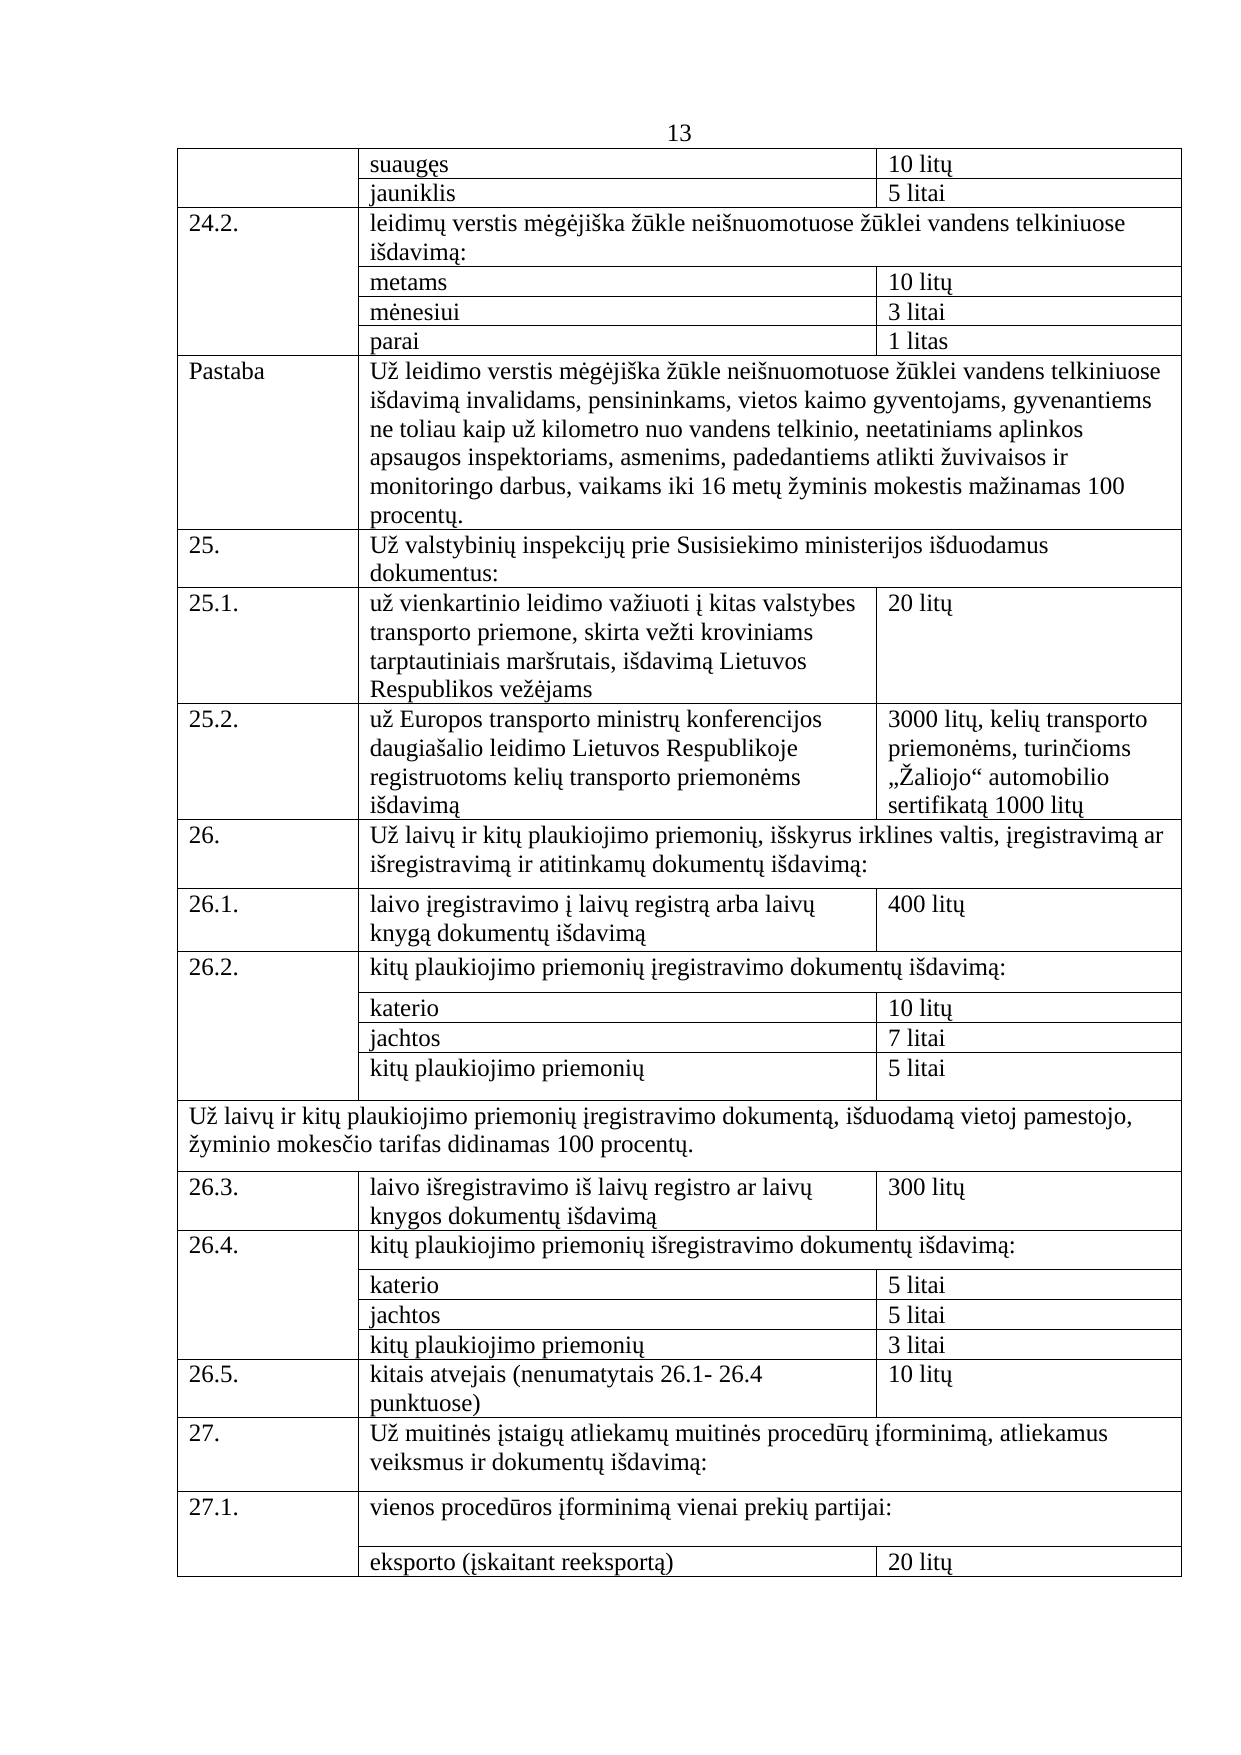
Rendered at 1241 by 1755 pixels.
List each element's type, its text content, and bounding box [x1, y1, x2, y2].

table_cell Už valstybinių inspekcijų prie Susisiekimo ministerijos išduodamus dokumentus: [359, 530, 1181, 587]
table_cell 3 litai [877, 297, 1181, 325]
table_cell už Europos transporto ministrų konferencijos daugiašalio leidimo Lietuvos Respublikoje registruotoms kelių transporto priemonėms išdavimą [359, 704, 876, 819]
table_cell vienos procedūros įforminimą vienai prekių partijai: [359, 1492, 1181, 1546]
table_cell leidimų verstis mėgėjiška žūkle neišnuomotuose žūklei vandens telkiniuose išdavimą: [359, 208, 1181, 266]
table_cell 3 litai [877, 1330, 1181, 1358]
table_cell 25.2. [178, 704, 358, 819]
table_cell 5 litai [877, 1053, 1181, 1100]
table_cell 25. [178, 530, 358, 587]
table_cell 26.2. [178, 952, 358, 1100]
table_cell 5 litai [877, 179, 1181, 207]
table_cell kitų plaukiojimo priemonių [359, 1053, 876, 1100]
table_cell 1 litas [877, 326, 1181, 355]
table_cell 24.2. [178, 208, 358, 355]
table_cell Pastaba [178, 356, 358, 529]
table_cell 10 litų [877, 1360, 1181, 1417]
table_cell katerio [359, 993, 876, 1022]
table_cell metams [359, 267, 876, 296]
table_cell 25.1. [178, 588, 358, 703]
table_cell Už muitinės įstaigų atliekamų muitinės procedūrų įforminimą, atliekamus veiksmus ir dokumentų išdavimą: [359, 1418, 1181, 1491]
table_cell 10 litų [877, 993, 1181, 1022]
table_cell Už laivų ir kitų plaukiojimo priemonių įregistravimo dokumentą, išduodamą vietoj pamestojo, žyminio mokesčio tarifas didinamas 100 procentų. [178, 1101, 1181, 1171]
table_cell 26.3. [178, 1172, 358, 1229]
table_cell laivo išregistravimo iš laivų registro ar laivų knygos dokumentų išdavimą [359, 1172, 876, 1229]
table_cell 5 litai [877, 1300, 1181, 1329]
table_cell jachtos [359, 1023, 876, 1052]
table_cell 26.1. [178, 889, 358, 951]
table_cell jachtos [359, 1300, 876, 1329]
table_cell 10 litų [877, 149, 1181, 177]
table_cell katerio [359, 1270, 876, 1299]
table_cell kitų plaukiojimo priemonių išregistravimo dokumentų išdavimą: [359, 1231, 1181, 1269]
table_cell eksporto (įskaitant reeksportą) [359, 1547, 876, 1576]
table_cell už vienkartinio leidimo važiuoti į kitas valstybes transporto priemone, skirta vežti kroviniams tarptautiniais maršrutais, išdavimą Lietuvos Respublikos vežėjams [359, 588, 876, 703]
table_cell 7 litai [877, 1023, 1181, 1052]
table_cell parai [359, 326, 876, 355]
table_cell Už leidimo verstis mėgėjiška žūkle neišnuomotuose žūklei vandens telkiniuose išdavimą invalidams, pensininkams, vietos kaimo gyventojams, gyvenantiems ne toliau kaip už kilometro nuo vandens telkinio, neetatiniams aplinkos apsaugos inspektoriams, asmenims, padedantiems atlikti žuvivaisos ir monitoringo darbus, vaikams iki 16 metų žyminis mokestis mažinamas 100 procentų. [359, 356, 1181, 529]
table_cell kitų plaukiojimo priemonių [359, 1330, 876, 1358]
table_cell [178, 149, 358, 207]
table_cell kitais atvejais (nenumatytais 26.1- 26.4 punktuose) [359, 1360, 876, 1417]
table_cell 10 litų [877, 267, 1181, 296]
table_cell 300 litų [877, 1172, 1181, 1229]
table_cell kitų plaukiojimo priemonių įregistravimo dokumentų išdavimą: [359, 952, 1181, 992]
table_cell 3000 litų, kelių transporto priemonėms, turinčioms „Žaliojo“ automobilio sertifikatą 1000 litų [877, 704, 1181, 819]
table_cell mėnesiui [359, 297, 876, 325]
table_cell 26.4. [178, 1231, 358, 1358]
table_cell 26.5. [178, 1360, 358, 1417]
table_cell jauniklis [359, 179, 876, 207]
table_cell 20 litų [877, 588, 1181, 703]
table_cell 26. [178, 820, 358, 888]
table_cell 20 litų [877, 1547, 1181, 1576]
table_cell 5 litai [877, 1270, 1181, 1299]
table_cell 27.1. [178, 1492, 358, 1576]
table_cell suaugęs [359, 149, 876, 177]
table_cell 400 litų [877, 889, 1181, 951]
table_cell laivo įregistravimo į laivų registrą arba laivų knygą dokumentų išdavimą [359, 889, 876, 951]
table_cell 27. [178, 1418, 358, 1491]
table_cell Už laivų ir kitų plaukiojimo priemonių, išskyrus irklines valtis, įregistravimą ar išregistravimą ir atitinkamų dokumentų išdavimą: [359, 820, 1181, 888]
